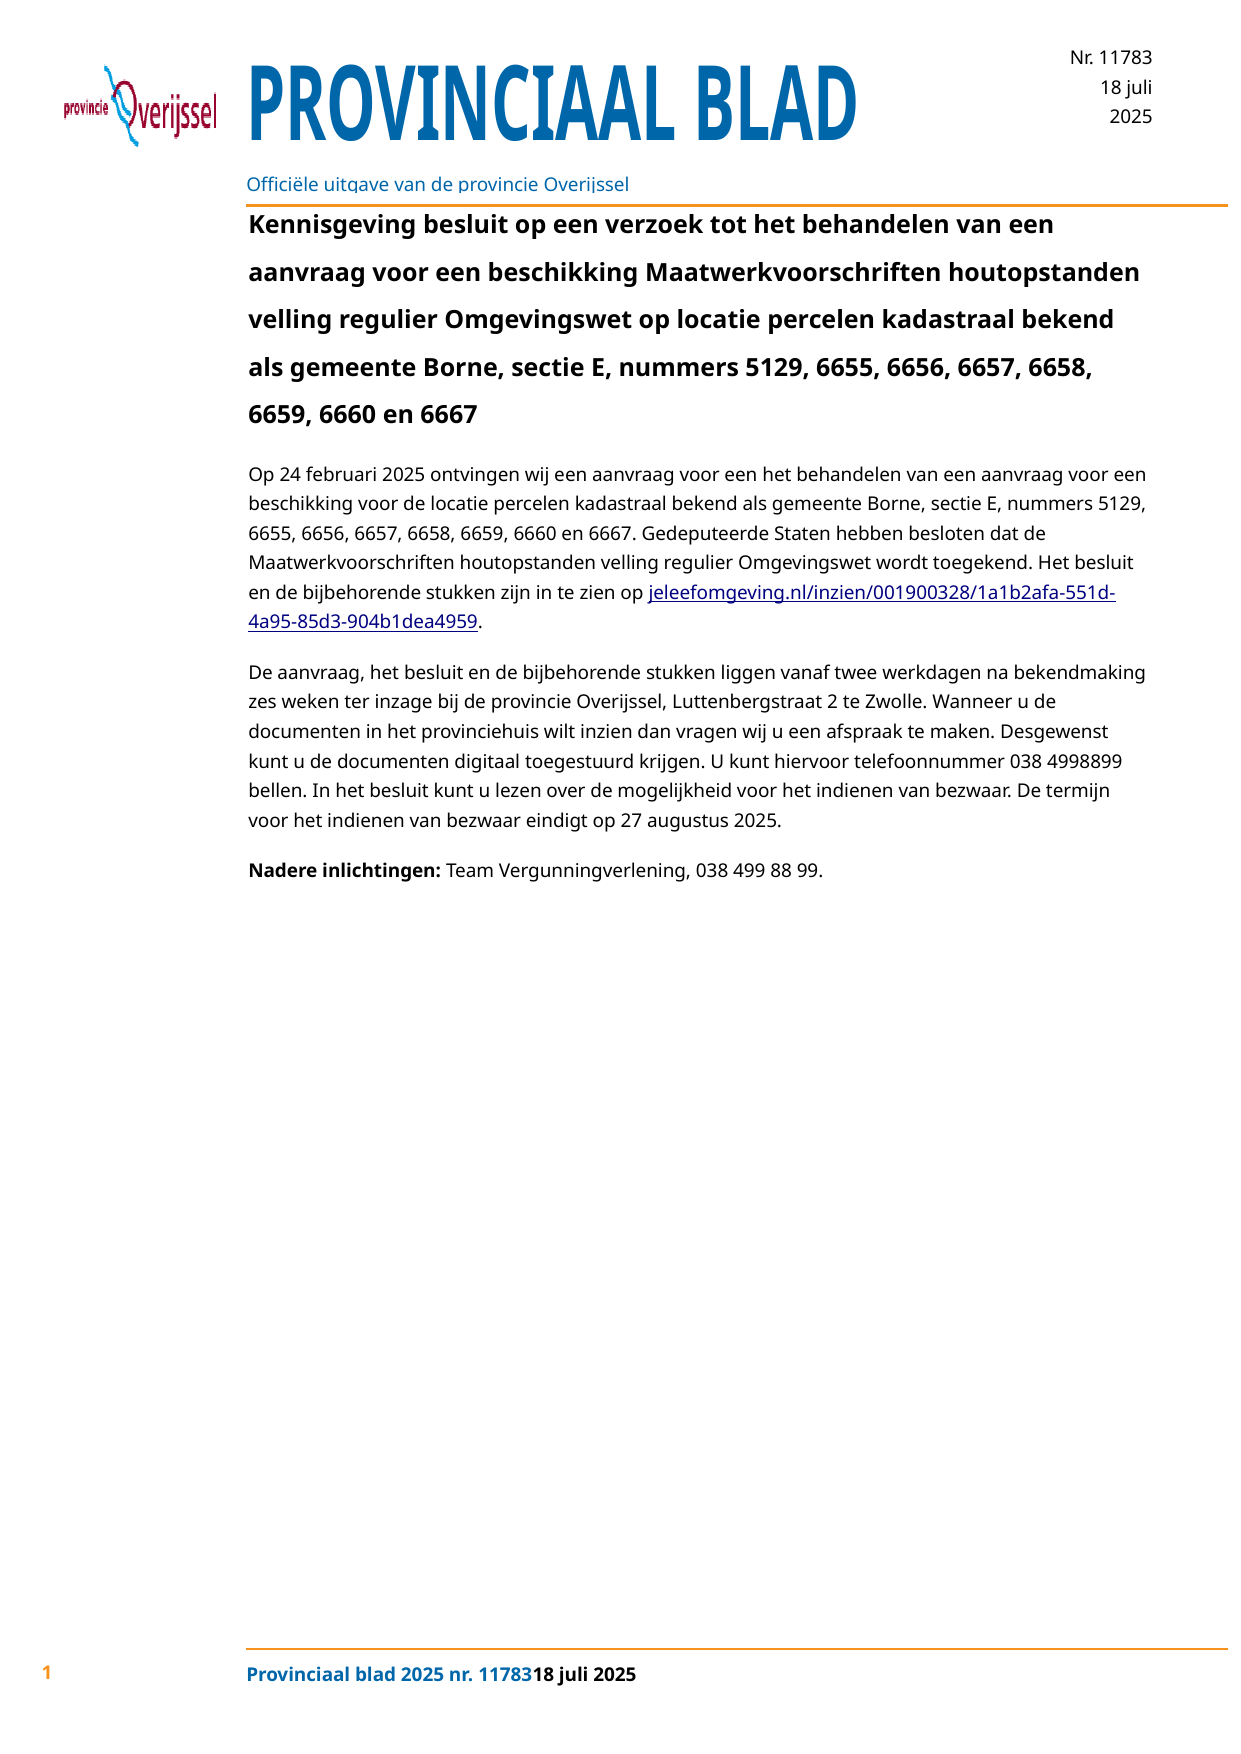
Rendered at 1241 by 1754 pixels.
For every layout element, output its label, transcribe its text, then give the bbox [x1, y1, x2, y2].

text De aanvraag, het besluit en de bijbehorende stukken liggen vanaf twee werkdagen na bekendmaking zes weken ter inzage bij de provincie Overijssel, Luttenbergstraat 2 te Zwolle. Wanneer u de documenten in het provinciehuis wilt inzien dan vragen wij u een afspraak te maken. Desgewenst kunt u de documenten digitaal toegestuurd krijgen. U kunt hiervoor telefoonnummer 038 4998899 bellen. In het besluit kunt u lezen over de mogelijkheid voor het indienen van bezwaar. De termijn voor het indienen van bezwaar eindigt op 27 augustus 2025. [248, 659, 1152, 833]
picture [41, 47, 231, 172]
text Op 24 februari 2025 ontvingen wij een aanvraag voor een het behandelen van een aanvraag voor een beschikking voor de locatie percelen kadastraal bekend als gemeente Borne, sectie E, nummers 5129, 6655, 6656, 6657, 6658, 6659, 6660 en 6667. Gedeputeerde Staten hebben besloten dat de Maatwerkvoorschriften houtopstanden velling regulier Omgevingswet wordt toegekend. Het besluit en de bijbehorende stukken zijn in te zien op jeleefomgeving.nl/inzien/001900328/1a1b2afa-551d-4a95-85d3-904b1dea4959. [248, 461, 1152, 634]
text Kennisgeving besluit op een verzoek tot het behandelen van een aanvraag voor een beschikking Maatwerkvoorschriften houtopstanden velling regulier Omgevingswet op locatie percelen kadastraal bekend als gemeente Borne, sectie E, nummers 5129, 6655, 6656, 6657, 6658, 6659, 6660 en 6667 [248, 207, 1152, 431]
text Nadere inlichtingen: Team Vergunningverlening, 038 499 88 99. [248, 857, 1152, 883]
